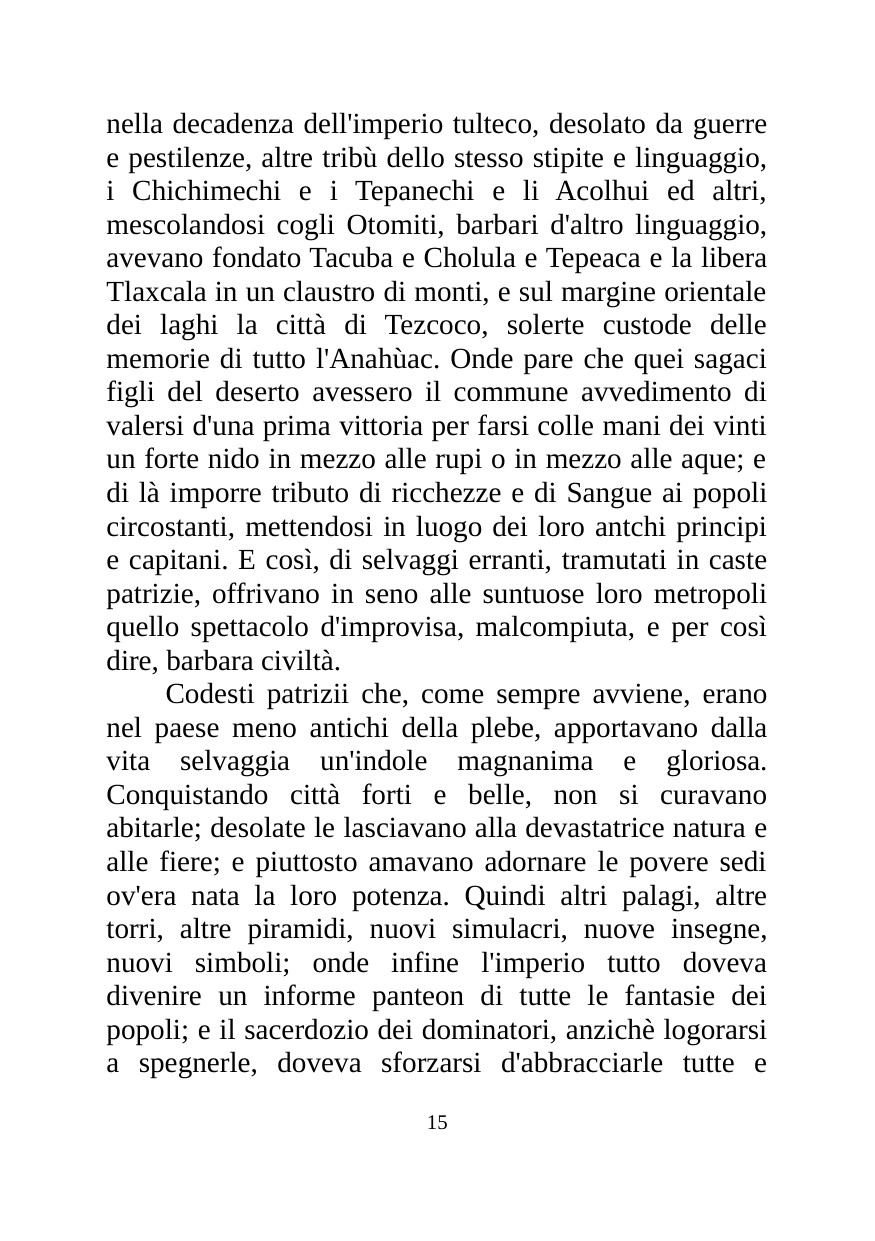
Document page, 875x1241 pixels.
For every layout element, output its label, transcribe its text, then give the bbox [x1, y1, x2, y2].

text nella decadenza dell'imperio tulteco, desolato da guerre e pestilenze, altre tribù dello stesso stipite e linguaggio, i Chichimechi e i Tepanechi e li Acolhui ed altri, mescolandosi cogli Otomiti, barbari d'altro linguaggio, avevano fondato Tacuba e Cholula e Tepeaca e la libera Tlaxcala in un claustro di monti, e sul margine orientale dei laghi la città di Tezcoco, solerte custode delle memorie di tutto l'Anahùac. Onde pare che quei sagaci figli del deserto avessero il commune avvedimento di valersi d'una prima vittoria per farsi colle mani dei vinti un forte nido in mezzo alle rupi o in mezzo alle aque; e di là imporre tributo di ricchezze e di Sangue ai popoli circostanti, mettendosi in luogo dei loro antchi principi e capitani. E così, di selvaggi erranti, tramutati in caste patrizie, offrivano in seno alle suntuose loro metropoli quello spettacolo d'improvisa, malcompiuta, e per così dire, barbara civiltà. [106, 106, 768, 676]
text Codesti patrizii che, come sempre avviene, erano nel paese meno antichi della plebe, apportavano dalla vita selvaggia un'indole magnanima e gloriosa. Conquistando città forti e belle, non si curavano abitarle; desolate le lasciavano alla devastatrice natura e alle fiere; e piuttosto amavano adornare le povere sedi ov'era nata la loro potenza. Quindi altri palagi, altre torri, altre piramidi, nuovi simulacri, nuove insegne, nuovi simboli; onde infine l'imperio tutto doveva divenire un informe panteon di tutte le fantasie dei popoli; e il sacerdozio dei dominatori, anzichè logorarsi a spegnerle, doveva sforzarsi d'abbracciarle tutte e [106, 676, 768, 1079]
